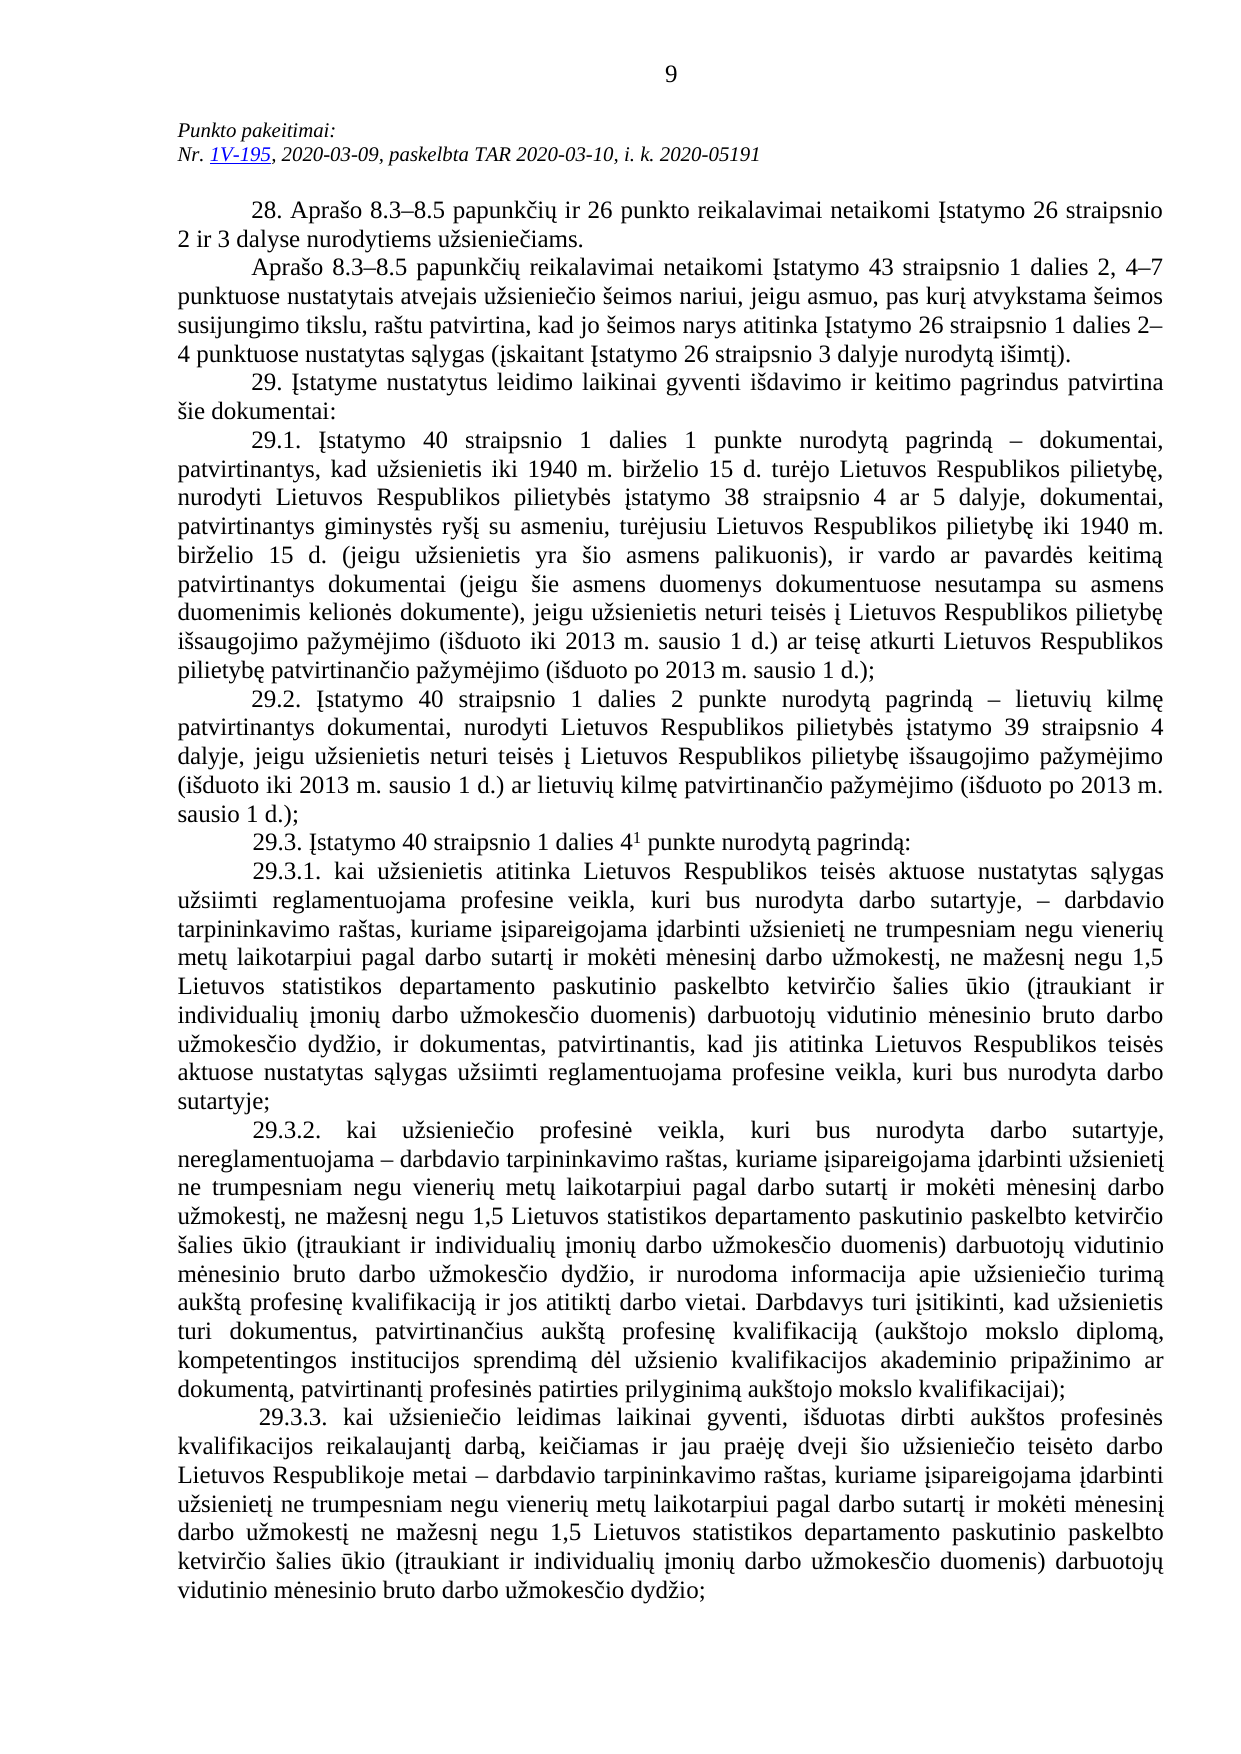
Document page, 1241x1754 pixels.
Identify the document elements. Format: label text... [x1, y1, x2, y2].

text 29. Įstatyme nustatytus leidimo laikinai gyventi išdavimo ir keitimo pagrindus patvirtina šie dokumentai: [177, 367, 1164, 425]
text 29.3.2. kai užsieniečio profesinė veikla, kuri bus nurodyta darbo sutartyje, nereglamentuojama – darbdavio tarpininkavimo raštas, kuriame įsipareigojama įdarbinti užsienietį ne trumpesniam negu vienerių metų laikotarpiui pagal darbo sutartį ir mokėti mėnesinį darbo užmokestį, ne mažesnį negu 1,5 Lietuvos statistikos departamento paskutinio paskelbto ketvirčio šalies ūkio (įtraukiant ir individualių įmonių darbo užmokesčio duomenis) darbuotojų vidutinio mėnesinio bruto darbo užmokesčio dydžio, ir nurodoma informacija apie užsieniečio turimą aukštą profesinę kvalifikaciją ir jos atitiktį darbo vietai. Darbdavys turi įsitikinti, kad užsienietis turi dokumentus, patvirtinančius aukštą profesinę kvalifikaciją (aukštojo mokslo diplomą, kompetentingos institucijos sprendimą dėl užsienio kvalifikacijos akademinio pripažinimo ar dokumentą, patvirtinantį profesinės patirties prilyginimą aukštojo mokslo kvalifikacijai); [177, 1115, 1164, 1402]
text Nr. 1V-195, 2020-03-09, paskelbta TAR 2020-03-10, i. k. 2020-05191 [177, 142, 1164, 166]
text 28. Aprašo 8.3–8.5 papunkčių ir 26 punkto reikalavimai netaikomi Įstatymo 26 straipsnio 2 ir 3 dalyse nurodytiems užsieniečiams. [177, 195, 1164, 252]
text 29.2. Įstatymo 40 straipsnio 1 dalies 2 punkte nurodytą pagrindą – lietuvių kilmę patvirtinantys dokumentai, nurodyti Lietuvos Respublikos pilietybės įstatymo 39 straipsnio 4 dalyje, jeigu užsienietis neturi teisės į Lietuvos Respublikos pilietybę išsaugojimo pažymėjimo (išduoto iki 2013 m. sausio 1 d.) ar lietuvių kilmę patvirtinančio pažymėjimo (išduoto po 2013 m. sausio 1 d.); [177, 684, 1164, 827]
text 29.1. Įstatymo 40 straipsnio 1 dalies 1 punkte nurodytą pagrindą – dokumentai, patvirtinantys, kad užsienietis iki 1940 m. birželio 15 d. turėjo Lietuvos Respublikos pilietybę, nurodyti Lietuvos Respublikos pilietybės įstatymo 38 straipsnio 4 ar 5 dalyje, dokumentai, patvirtinantys giminystės ryšį su asmeniu, turėjusiu Lietuvos Respublikos pilietybę iki 1940 m. birželio 15 d. (jeigu užsienietis yra šio asmens palikuonis), ir vardo ar pavardės keitimą patvirtinantys dokumentai (jeigu šie asmens duomenys dokumentuose nesutampa su asmens duomenimis kelionės dokumente), jeigu užsienietis neturi teisės į Lietuvos Respublikos pilietybę išsaugojimo pažymėjimo (išduoto iki 2013 m. sausio 1 d.) ar teisę atkurti Lietuvos Respublikos pilietybę patvirtinančio pažymėjimo (išduoto po 2013 m. sausio 1 d.); [177, 425, 1164, 684]
text Punkto pakeitimai: [177, 118, 1164, 142]
text 29.3.3. kai užsieniečio leidimas laikinai gyventi, išduotas dirbti aukštos profesinės kvalifikacijos reikalaujantį darbą, keičiamas ir jau praėję dveji šio užsieniečio teisėto darbo Lietuvos Respublikoje metai – darbdavio tarpininkavimo raštas, kuriame įsipareigojama įdarbinti užsienietį ne trumpesniam negu vienerių metų laikotarpiui pagal darbo sutartį ir mokėti mėnesinį darbo užmokestį ne mažesnį negu 1,5 Lietuvos statistikos departamento paskutinio paskelbto ketvirčio šalies ūkio (įtraukiant ir individualių įmonių darbo užmokesčio duomenis) darbuotojų vidutinio mėnesinio bruto darbo užmokesčio dydžio; [177, 1402, 1164, 1604]
text 29.3. Įstatymo 40 straipsnio 1 dalies 41 punkte nurodytą pagrindą: [177, 827, 1164, 856]
text Aprašo 8.3–8.5 papunkčių reikalavimai netaikomi Įstatymo 43 straipsnio 1 dalies 2, 4–7 punktuose nustatytais atvejais užsieniečio šeimos nariui, jeigu asmuo, pas kurį atvykstama šeimos susijungimo tikslu, raštu patvirtina, kad jo šeimos narys atitinka Įstatymo 26 straipsnio 1 dalies 2–4 punktuose nustatytas sąlygas (įskaitant Įstatymo 26 straipsnio 3 dalyje nurodytą išimtį). [177, 252, 1164, 367]
text 29.3.1. kai užsienietis atitinka Lietuvos Respublikos teisės aktuose nustatytas sąlygas užsiimti reglamentuojama profesine veikla, kuri bus nurodyta darbo sutartyje, – darbdavio tarpininkavimo raštas, kuriame įsipareigojama įdarbinti užsienietį ne trumpesniam negu vienerių metų laikotarpiui pagal darbo sutartį ir mokėti mėnesinį darbo užmokestį, ne mažesnį negu 1,5 Lietuvos statistikos departamento paskutinio paskelbto ketvirčio šalies ūkio (įtraukiant ir individualių įmonių darbo užmokesčio duomenis) darbuotojų vidutinio mėnesinio bruto darbo užmokesčio dydžio, ir dokumentas, patvirtinantis, kad jis atitinka Lietuvos Respublikos teisės aktuose nustatytas sąlygas užsiimti reglamentuojama profesine veikla, kuri bus nurodyta darbo sutartyje; [177, 856, 1164, 1115]
